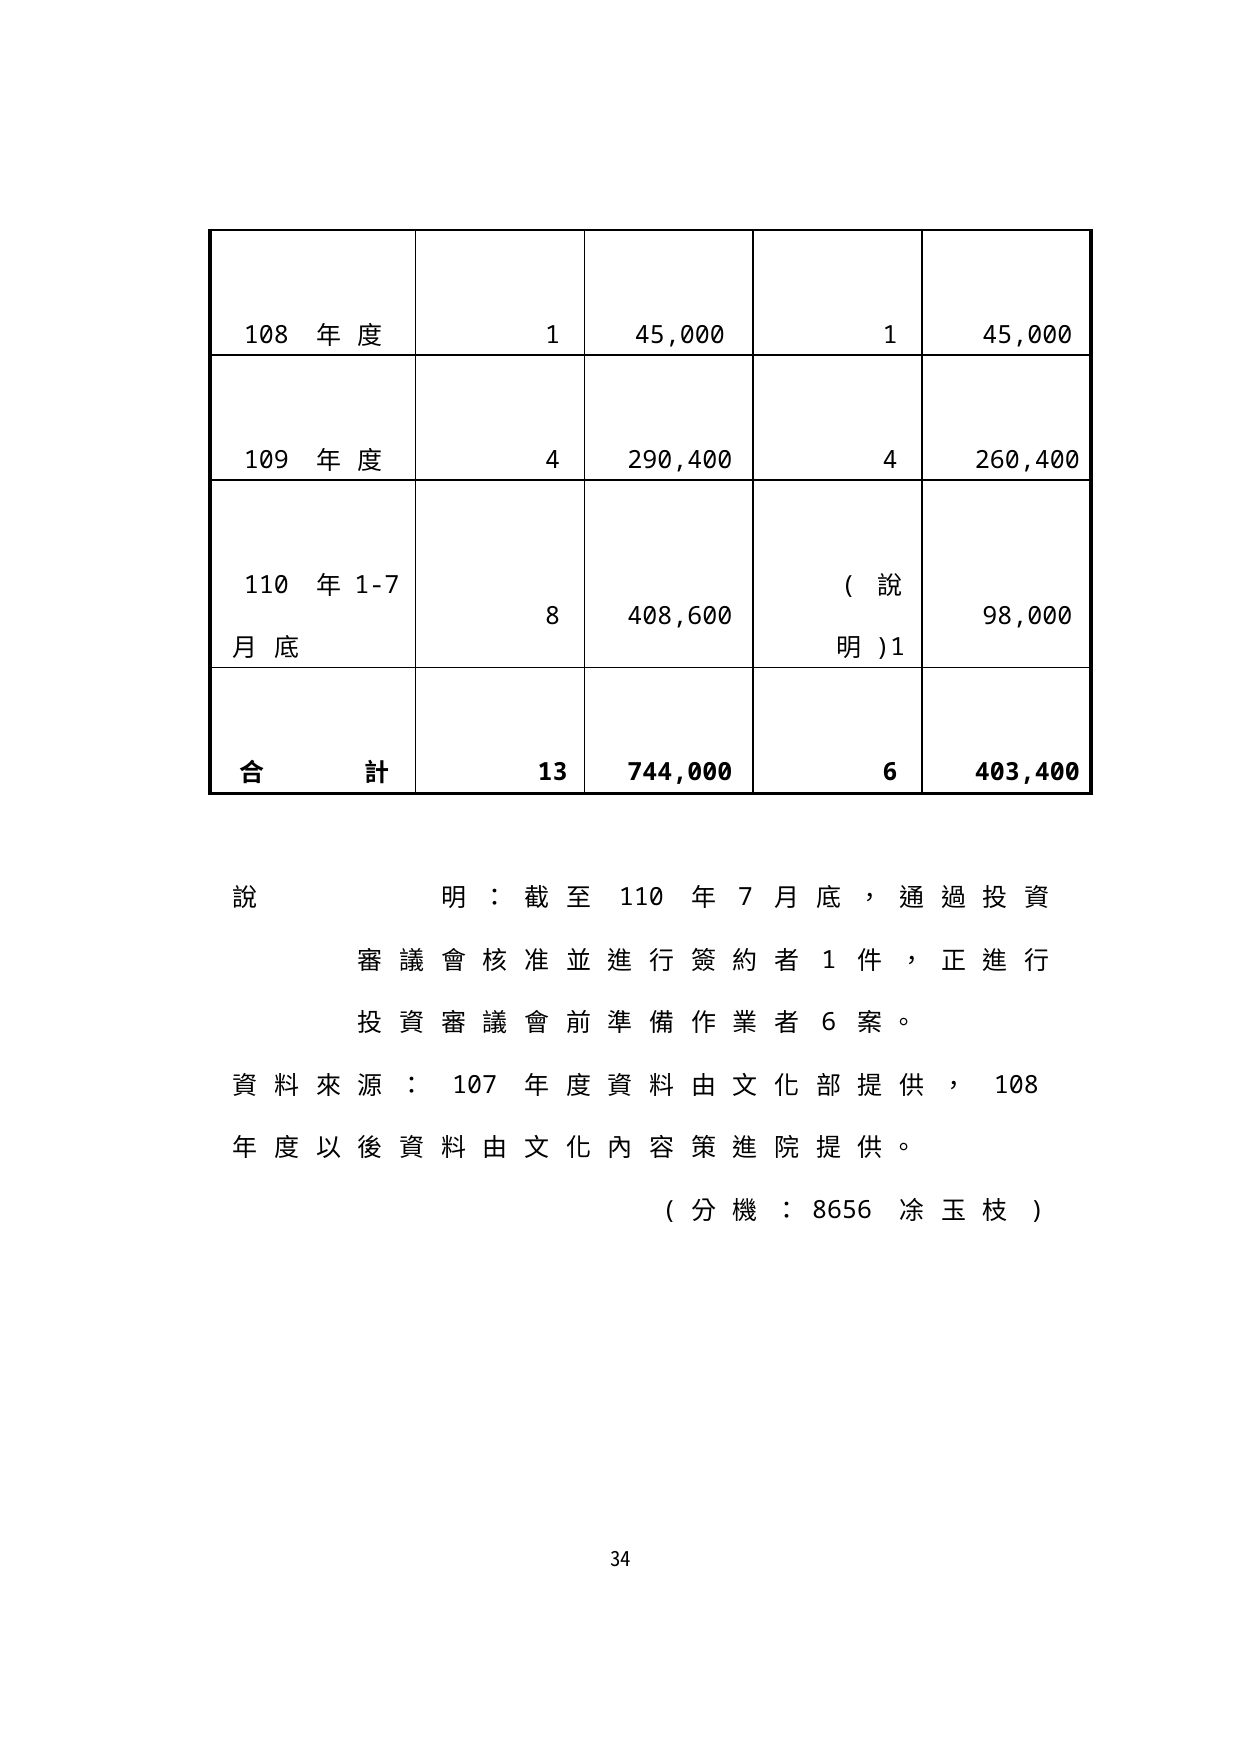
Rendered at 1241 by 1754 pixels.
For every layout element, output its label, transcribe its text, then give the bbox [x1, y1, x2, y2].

text (分機：8656 凃玉枝) [183, 1167, 1058, 1229]
table_cell 290,400 [585, 356, 752, 479]
table_cell 98,000 [923, 481, 1089, 667]
table_cell 4 [416, 356, 584, 479]
table_cell 403,400 [923, 668, 1089, 792]
table_cell 13 [416, 668, 584, 792]
text 說 明：截至110年7月底，通過投資審議會核准並進行簽約者1件，正進行投資審議會前準備作業者6案。 [191, 854, 1058, 1042]
table_cell 1 [416, 231, 584, 354]
table_cell 408,600 [585, 481, 752, 667]
table_cell 1 [754, 231, 921, 354]
table_cell 45,000 [923, 231, 1089, 354]
table_cell 110年1-7月底 [212, 481, 415, 667]
table_cell 744,000 [585, 668, 752, 792]
table_cell 260,400 [923, 356, 1089, 479]
table_cell 108年度 [212, 231, 415, 354]
text 資料來源：107年度資料由文化部提供，108年度以後資料由文化內容策進院提供。 [191, 1042, 1058, 1167]
table_cell 6 [754, 668, 921, 792]
table_cell 4 [754, 356, 921, 479]
table_cell 8 [416, 481, 584, 667]
table_cell 45,000 [585, 231, 752, 354]
table_cell 合 計 [212, 668, 415, 792]
table_cell (說明)1 [754, 481, 921, 667]
table_cell 109年度 [212, 356, 415, 479]
